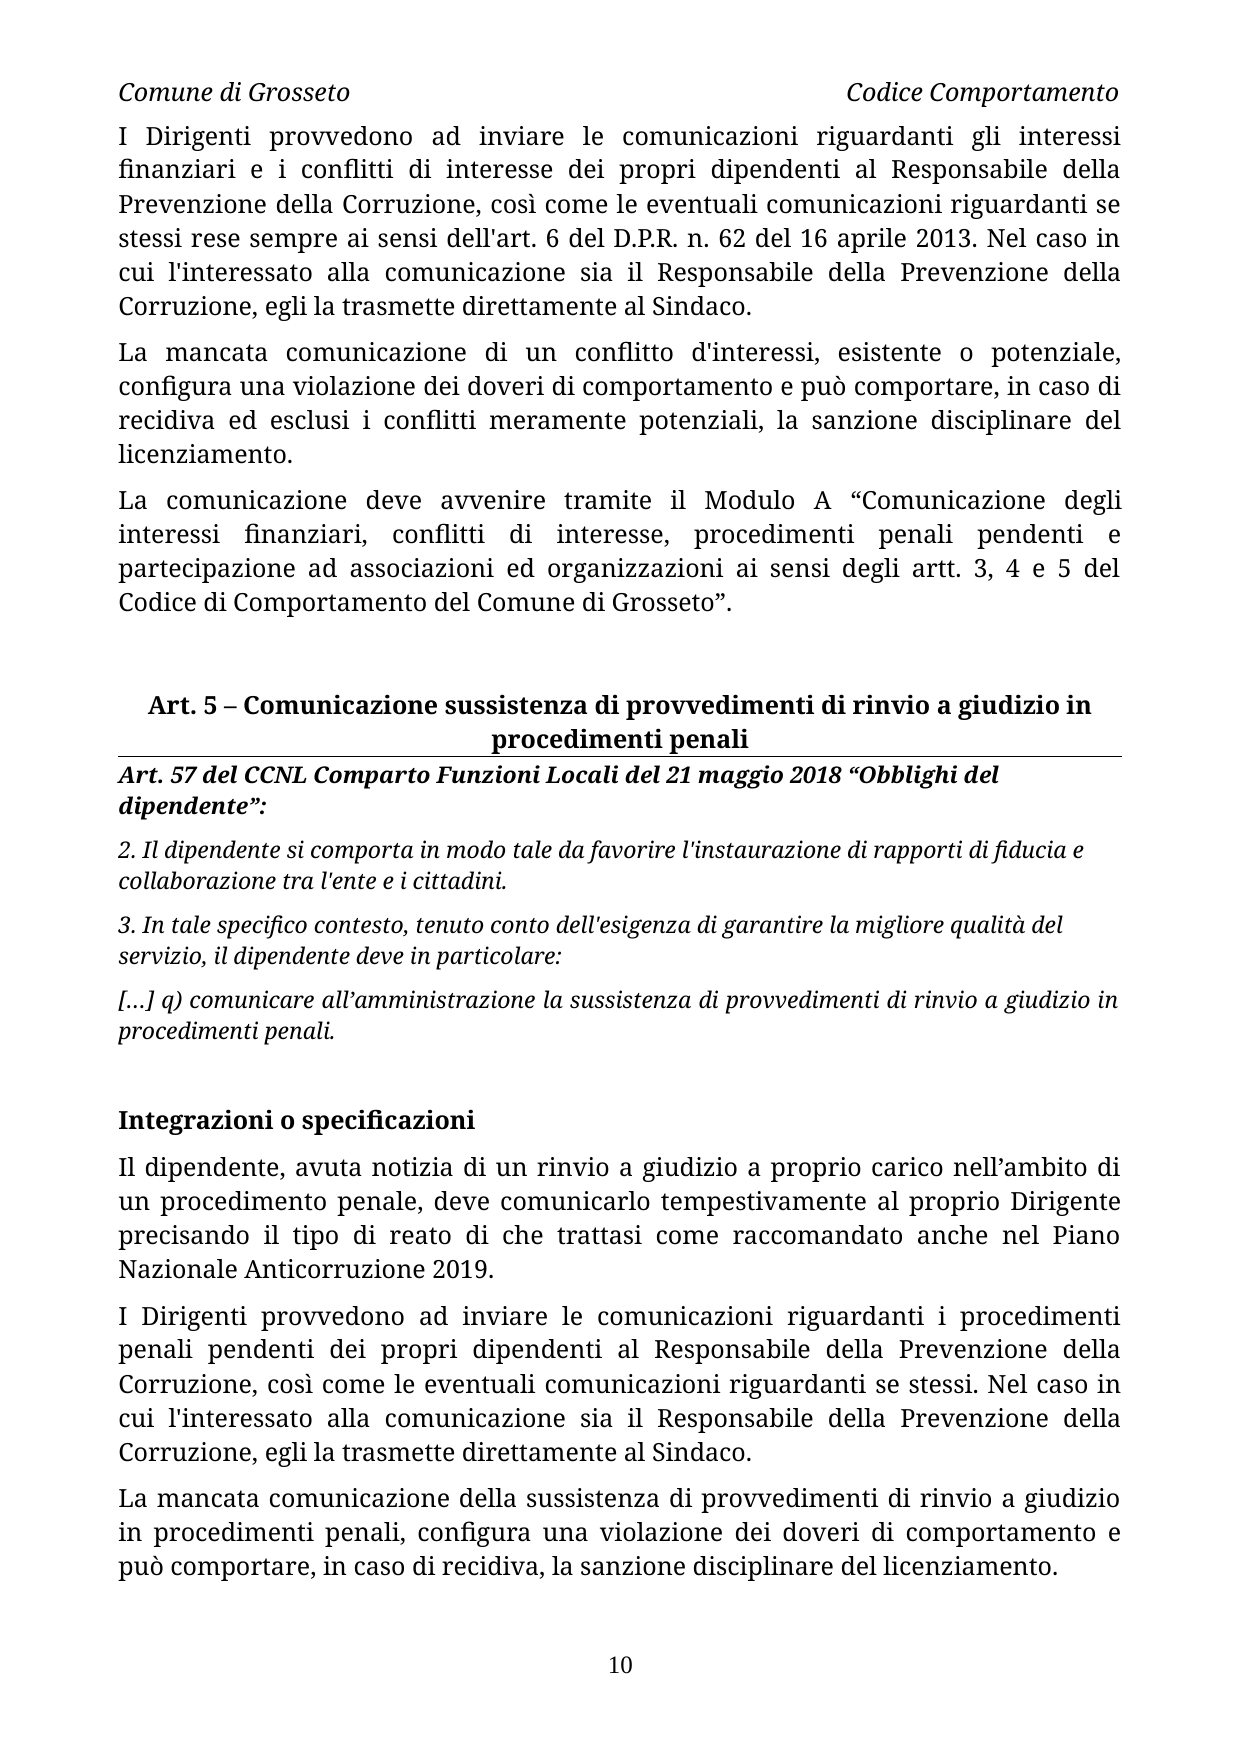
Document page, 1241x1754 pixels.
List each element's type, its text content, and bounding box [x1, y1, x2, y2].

text 2. Il dipendente si comporta in modo tale da favorire l'instaurazione di rapporti di fiducia e collaborazione tra l'ente e i cittadini. [118, 831, 1122, 897]
text Integrazioni o specificazioni [118, 1100, 1122, 1137]
subtitle Art. 5 – Comunicazione sussistenza di provvedimenti di rinvio a giudizio in procedimenti penali [118, 688, 1122, 756]
text I Dirigenti provvedono ad inviare le comunicazioni riguardanti gli interessi finanziari e i conflitti di interesse dei propri dipendenti al Responsabile della Prevenzione della Corruzione, così come le eventuali comunicazioni riguardanti se stessi rese sempre ai sensi dell'art. 6 del D.P.R. n. 62 del 16 aprile 2013. Nel caso in cui l'interessato alla comunicazione sia il Responsabile della Prevenzione della Corruzione, egli la trasmette direttamente al Sindaco. [118, 118, 1122, 322]
text Art. 57 del CCNL Comparto Funzioni Locali del 21 maggio 2018 “Obblighi del dipendente”: [118, 757, 1122, 822]
text Il dipendente, avuta notizia di un rinvio a giudizio a proprio carico nell’ambito di un procedimento penale, deve comunicarlo tempestivamente al proprio Dirigente precisando il tipo di reato di che trattasi come raccomandato anche nel Piano Nazionale Anticorruzione 2019. [118, 1146, 1122, 1286]
text I Dirigenti provvedono ad inviare le comunicazioni riguardanti i procedimenti penali pendenti dei propri dipendenti al Responsabile della Prevenzione della Corruzione, così come le eventuali comunicazioni riguardanti se stessi. Nel caso in cui l'interessato alla comunicazione sia il Responsabile della Prevenzione della Corruzione, egli la trasmette direttamente al Sindaco. [118, 1295, 1122, 1468]
text La mancata comunicazione della sussistenza di provvedimenti di rinvio a giudizio in procedimenti penali, configura una violazione dei doveri di comportamento e può comportare, in caso di recidiva, la sanzione disciplinare del licenziamento. [118, 1478, 1122, 1583]
text La comunicazione deve avvenire tramite il Modulo A “Comunicazione degli interessi finanziari, conflitti di interesse, procedimenti penali pendenti e partecipazione ad associazioni ed organizzazioni ai sensi degli artt. 3, 4 e 5 del Codice di Comportamento del Comune di Grosseto”. [118, 482, 1122, 618]
text […] q) comunicare all’amministrazione la sussistenza di provvedimenti di rinvio a giudizio in procedimenti penali. [118, 981, 1122, 1047]
text 3. In tale specifico contesto, tenuto conto dell'esigenza di garantire la migliore qualità del servizio, il dipendente deve in particolare: [118, 906, 1122, 972]
text La mancata comunicazione di un conflitto d'interessi, esistente o potenziale, configura una violazione dei doveri di comportamento e può comportare, in caso di recidiva ed esclusi i conflitti meramente potenziali, la sanzione disciplinare del licenziamento. [118, 334, 1122, 471]
